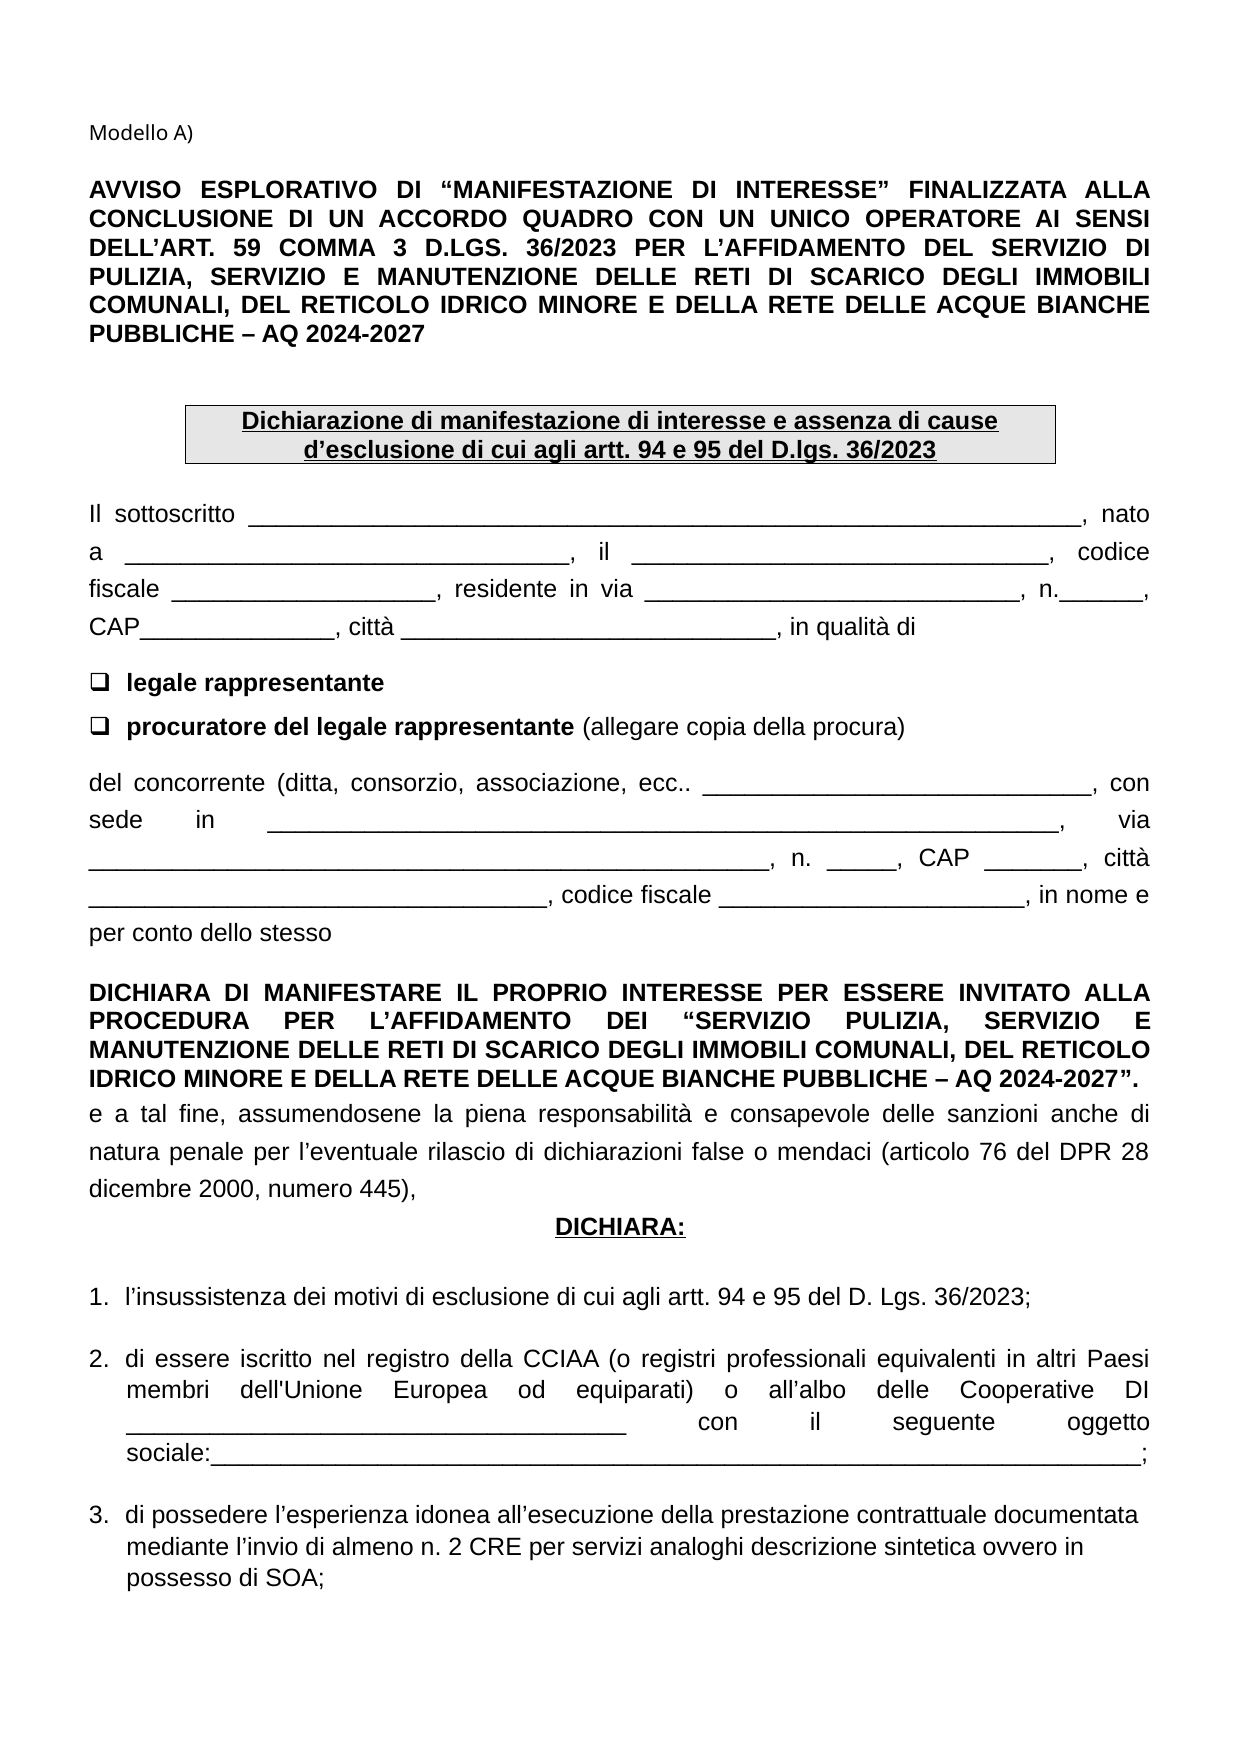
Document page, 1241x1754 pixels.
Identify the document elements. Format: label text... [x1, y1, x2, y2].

list procuratore del legale rappresentante (allegare copia della procura) [89, 705, 1152, 743]
table_header Dichiarazione di manifestazione di interesse e assenza di cause d’esclusione di cui agli artt. 94 e 95 del D.lgs. 36/2023 [186, 406, 1055, 463]
list l’insussistenza dei motivi di esclusione di cui agli artt. 94 e 95 del D. Lgs. 36/2023; [89, 1280, 1152, 1311]
text DICHIARA DI MANIFESTARE IL PROPRIO INTERESSE PER ESSERE INVITATO ALLA PROCEDURA per L’AFFIDAMENTO DEI “SERVIZIO PULIZIA, SERVIZIO E MANUTENZIONE DELLE RETI DI SCARICO DEGLI IMMOBILI COMUNALI, DEL RETICOLO IDRICO MINORE E DELLA RETE DELLE ACQUE BIANCHE PUBBLICHE – AQ 2024-2027”. [89, 978, 1152, 1093]
text del concorrente (ditta, consorzio, associazione, ecc.. ____________________________, con sede in _________________________________________________________, via _________________________________________________, n. _____, CAP _______, città _________________________________, codice fiscale ______________________, in nome e per conto dello stesso [89, 761, 1152, 949]
list di possedere l’esperienza idonea all’esecuzione della prestazione contrattuale documentata mediante l’invio di almeno n. 2 CRE per servizi analoghi descrizione sintetica ovvero in possesso di SOA; [89, 1499, 1152, 1593]
list di essere iscritto nel registro della CCIAA (o registri professionali equivalenti in altri Paesi membri dell'Unione Europea od equiparati) o all’albo delle Cooperative DI ____________________________________ con il seguente oggetto sociale:___________________________________________________________________; [89, 1343, 1152, 1468]
text AVVISO ESPLORATIVO DI “MANIFESTAZIONE DI INTERESSE” FINALIZZATA ALLA CONCLUSIONE DI UN ACCORDO QUADRO CON UN UNICO OPERATORE AI SENSI DELL’ART. 59 COMMA 3 D.LGS. 36/2023 PER L’AFFIDAMENTO DEL SERVIZIO DI PULIZIA, SERVIZIO E MANUTENZIONE DELLE RETI DI SCARICO DEGLI IMMOBILI COMUNALI, DEL RETICOLO IDRICO MINORE E DELLA RETE DELLE ACQUE BIANCHE PUBBLICHE – AQ 2024-2027 [89, 175, 1152, 348]
text e a tal fine, assumendosene la piena responsabilità e consapevole delle sanzioni anche di natura penale per l’eventuale rilascio di dichiarazioni false o mendaci (articolo 76 del DPR 28 dicembre 2000, numero 445), [89, 1093, 1152, 1205]
text DICHIARA: [89, 1205, 1152, 1243]
text Modello A) [89, 118, 1152, 147]
text Il sottoscritto ____________________________________________________________, nato a ________________________________, il ______________________________, codice fiscale ___________________, residente in via ___________________________, n.______, CAP______________, città ___________________________, in qualità di [89, 493, 1152, 643]
list legale rappresentante [89, 661, 1152, 699]
